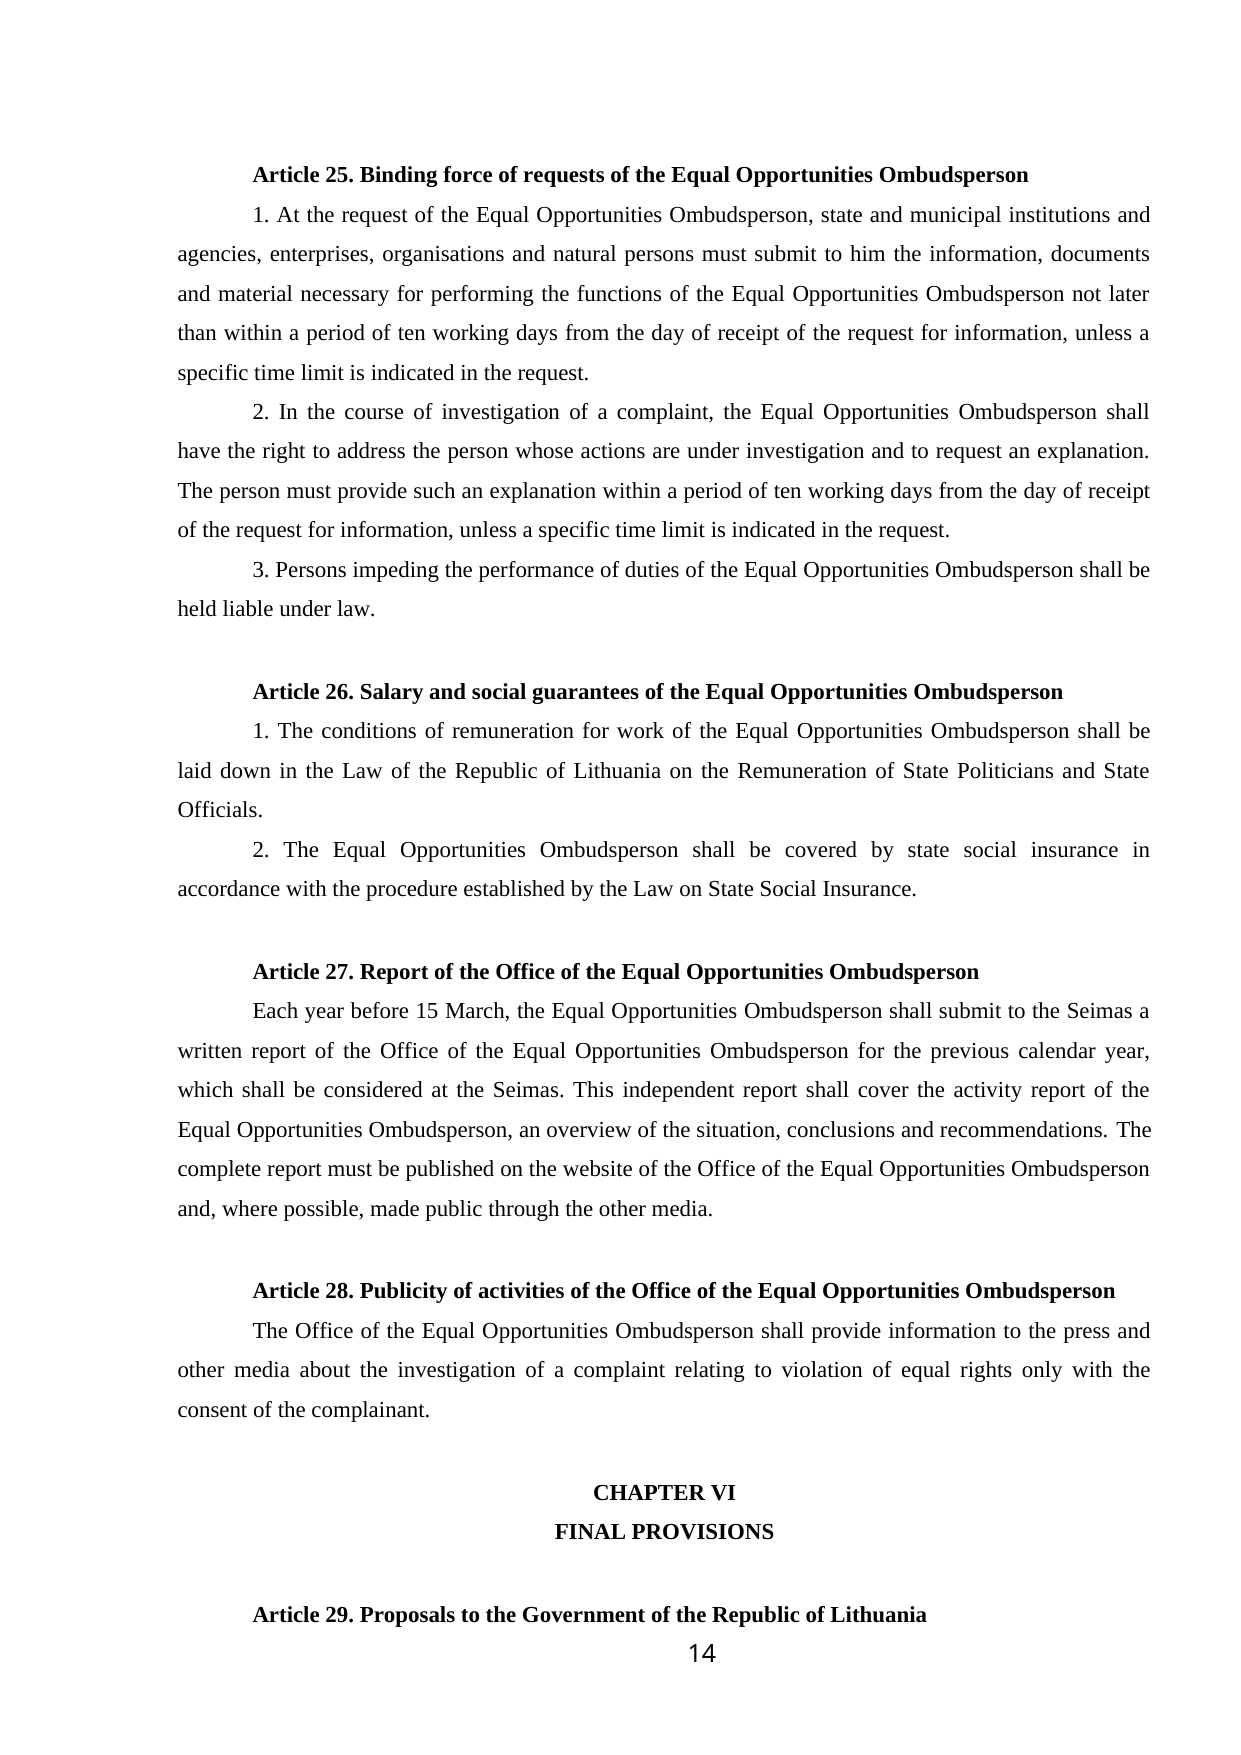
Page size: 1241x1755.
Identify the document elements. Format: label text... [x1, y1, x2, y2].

text 1. At the request of the Equal Opportunities Ombudsperson, state and municipal institutions and agencies, enterprises, organisations and natural persons must submit to him the information, documents and material necessary for performing the functions of the Equal Opportunities Ombudsperson not later than within a period of ten working days from the day of receipt of the request for information, unless a specific time limit is indicated in the request. [177, 201, 1152, 385]
text Article 28. Publicity of activities of the Office of the Equal Opportunities Ombudsperson [177, 1278, 1152, 1304]
text 2. In the course of investigation of a complaint, the Equal Opportunities Ombudsperson shall have the right to address the person whose actions are under investigation and to request an explanation. The person must provide such an explanation within a period of ten working days from the day of receipt of the request for information, unless a specific time limit is indicated in the request. [177, 398, 1152, 543]
text Article 25. Binding force of requests of the Equal Opportunities Ombudsperson [177, 161, 1152, 188]
text Article 26. Salary and social guarantees of the Equal Opportunities Ombudsperson [252, 678, 1152, 704]
text 3. Persons impeding the performance of duties of the Equal Opportunities Ombudsperson shall be held liable under law. [177, 556, 1152, 622]
text FINAL PROVISIONS [177, 1518, 1152, 1544]
text 1. The conditions of remuneration for work of the Equal Opportunities Ombudsperson shall be laid down in the Law of the Republic of Lithuania on the Remuneration of State Politicians and State Officials. [177, 718, 1152, 823]
text 2. The Equal Opportunities Ombudsperson shall be covered by state social insurance in accordance with the procedure established by the Law on State Social Insurance. [177, 836, 1152, 902]
text Each year before 15 March, the Equal Opportunities Ombudsperson shall submit to the Seimas a written report of the Office of the Equal Opportunities Ombudsperson for the previous calendar year, which shall be considered at the Seimas. This independent report shall cover the activity report of the Equal Opportunities Ombudsperson, an overview of the situation, conclusions and recommendations. The complete report must be published on the website of the Office of the Equal Opportunities Ombudsperson and, where possible, made public through the other media. [177, 998, 1152, 1221]
text CHAPTER VI [177, 1479, 1152, 1505]
text Article 29. Proposals to the Government of the Republic of Lithuania [177, 1601, 1152, 1627]
text The Office of the Equal Opportunities Ombudsperson shall provide information to the press and other media about the investigation of a complaint relating to violation of equal rights only with the consent of the complainant. [177, 1317, 1152, 1422]
text Article 27. Report of the Office of the Equal Opportunities Ombudsperson [177, 958, 1152, 984]
